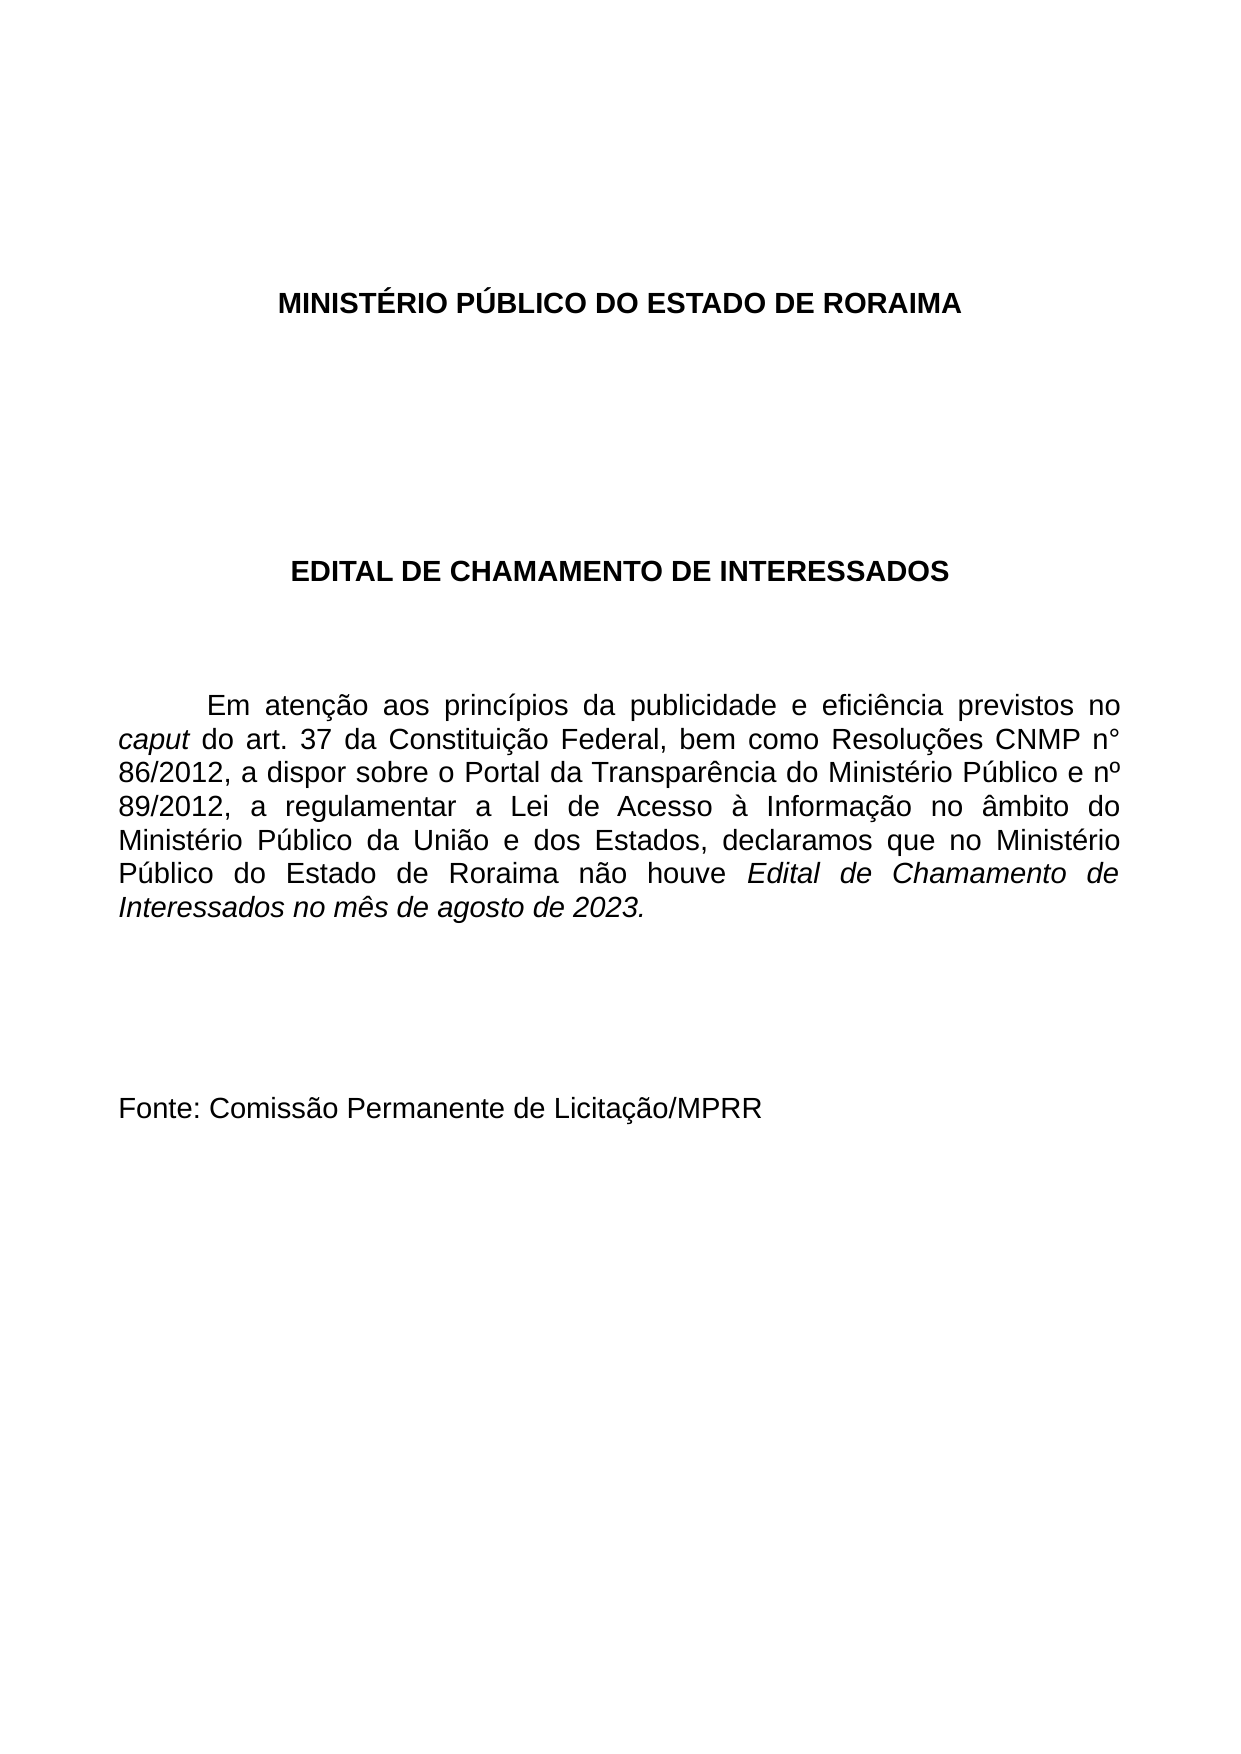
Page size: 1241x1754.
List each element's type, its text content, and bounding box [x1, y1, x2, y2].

text EDITAL DE CHAMAMENTO DE INTERESSADOS [118, 554, 1122, 588]
text Fonte: Comissão Permanente de Licitação/MPRR [118, 1091, 1122, 1124]
text Em atenção aos princípios da publicidade e eficiência previstos no caput do art. 37 da Constituição Federal, bem como Resoluções CNMP n° 86/2012, a dispor sobre o Portal da Transparência do Ministério Público e nº 89/2012, a regulamentar a Lei de Acesso à Informação no âmbito do Ministério Público da União e dos Estados, declaramos que no Ministério Público do Estado de Roraima não houve Edital de Chamamento de Interessados no mês de agosto de 2023. [118, 688, 1122, 923]
text MINISTÉRIO PÚBLICO DO ESTADO DE RORAIMA [118, 286, 1122, 319]
